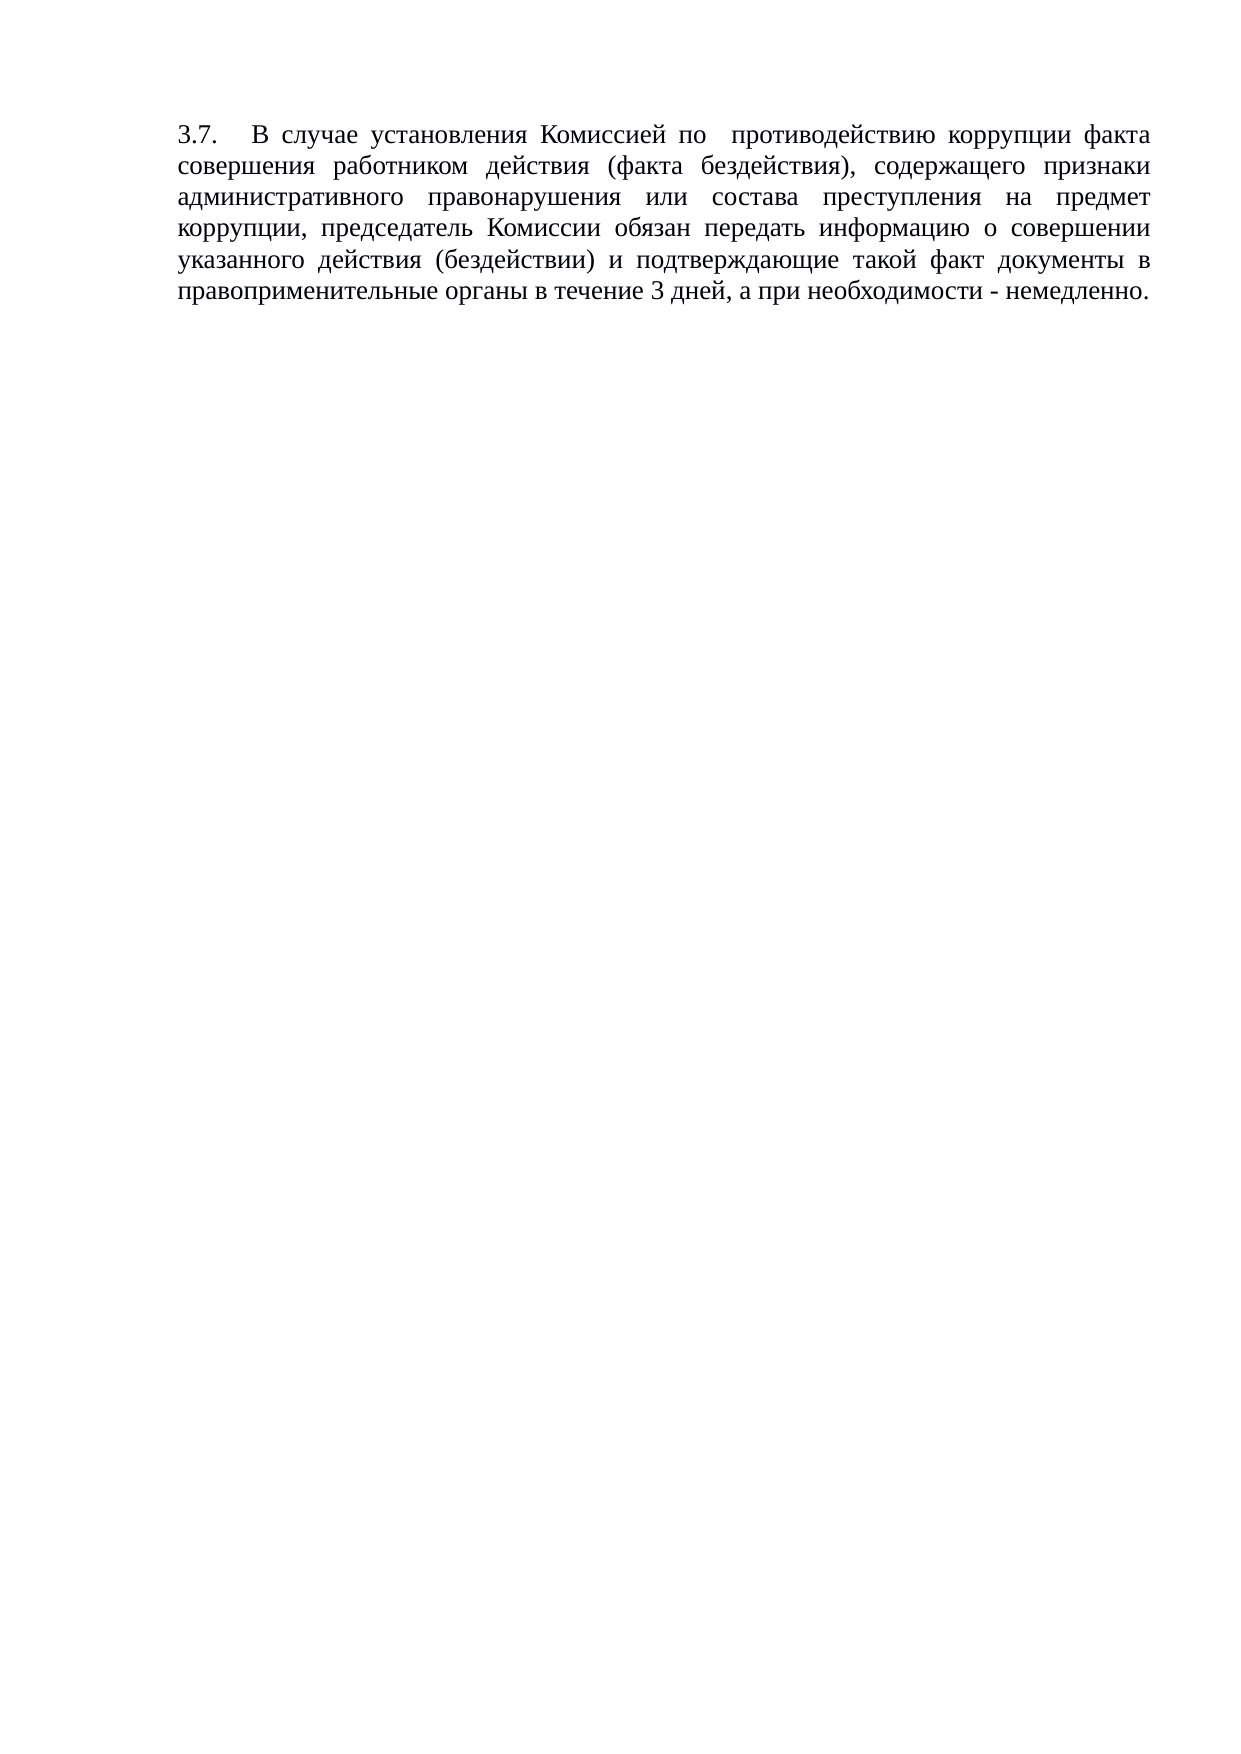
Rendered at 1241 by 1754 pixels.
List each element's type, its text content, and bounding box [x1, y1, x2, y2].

text 3.7. В случае установления Комиссией по противодействию коррупции факта совершения работником действия (факта бездействия), содержащего признаки административного правонарушения или состава преступления на предмет коррупции, председатель Комиссии обязан передать информацию о совершении указанного действия (бездействии) и подтверждающие такой факт документы в правоприменительные органы в течение 3 дней, а при необходимости - немедленно. [177, 118, 1152, 305]
